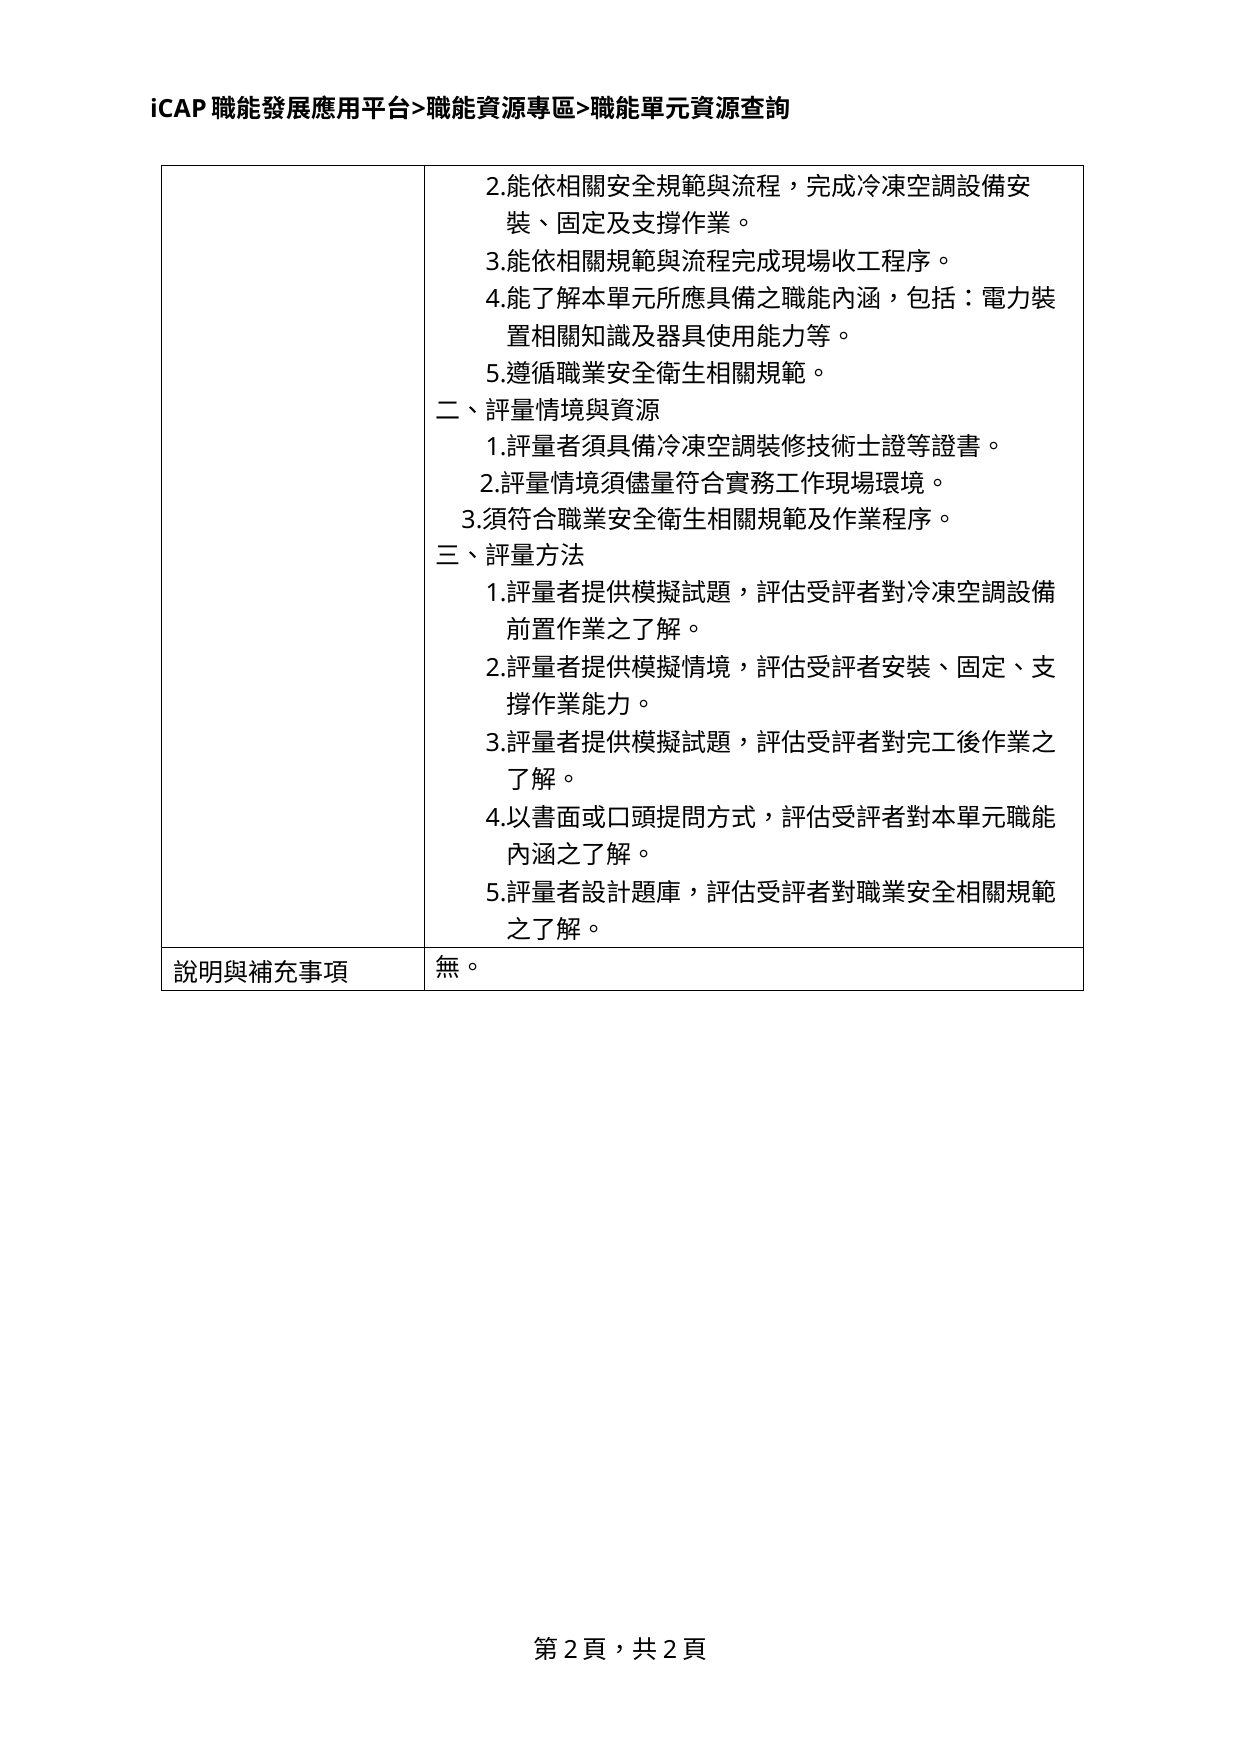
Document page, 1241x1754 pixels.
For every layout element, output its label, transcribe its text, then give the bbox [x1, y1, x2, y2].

table_cell 無。 [425, 948, 1083, 989]
table_cell 2.能依相關安全規範與流程，完成冷凍空調設備安裝、固定及支撐作業。 3.能依相關規範與流程完成現場收工程序。 4.能了解本單元所應具備之職能內涵，包括：電力裝置相關知識及器具使用能力等。 5.遵循職業安全衛生相關規範。 二、評量情境與資源 1.評量者須具備冷凍空調裝修技術士證等證書。 2.評量情境須儘量符合實務工作現場環境。 3.須符合職業安全衛生相關規範及作業程序。 三、評量方法 1.評量者提供模擬試題，評估受評者對冷凍空調設備前置作業之了解。 2.評量者提供模擬情境，評估受評者安裝、固定、支撐作業能力。 3.評量者提供模擬試題，評估受評者對完工後作業之了解。 4.以書面或口頭提問方式，評估受評者對本單元職能內涵之了解。 5.評量者設計題庫，評估受評者對職業安全相關規範之了解。 [425, 166, 1083, 947]
table_cell [162, 166, 424, 947]
table_cell 說明與補充事項 [162, 948, 424, 989]
